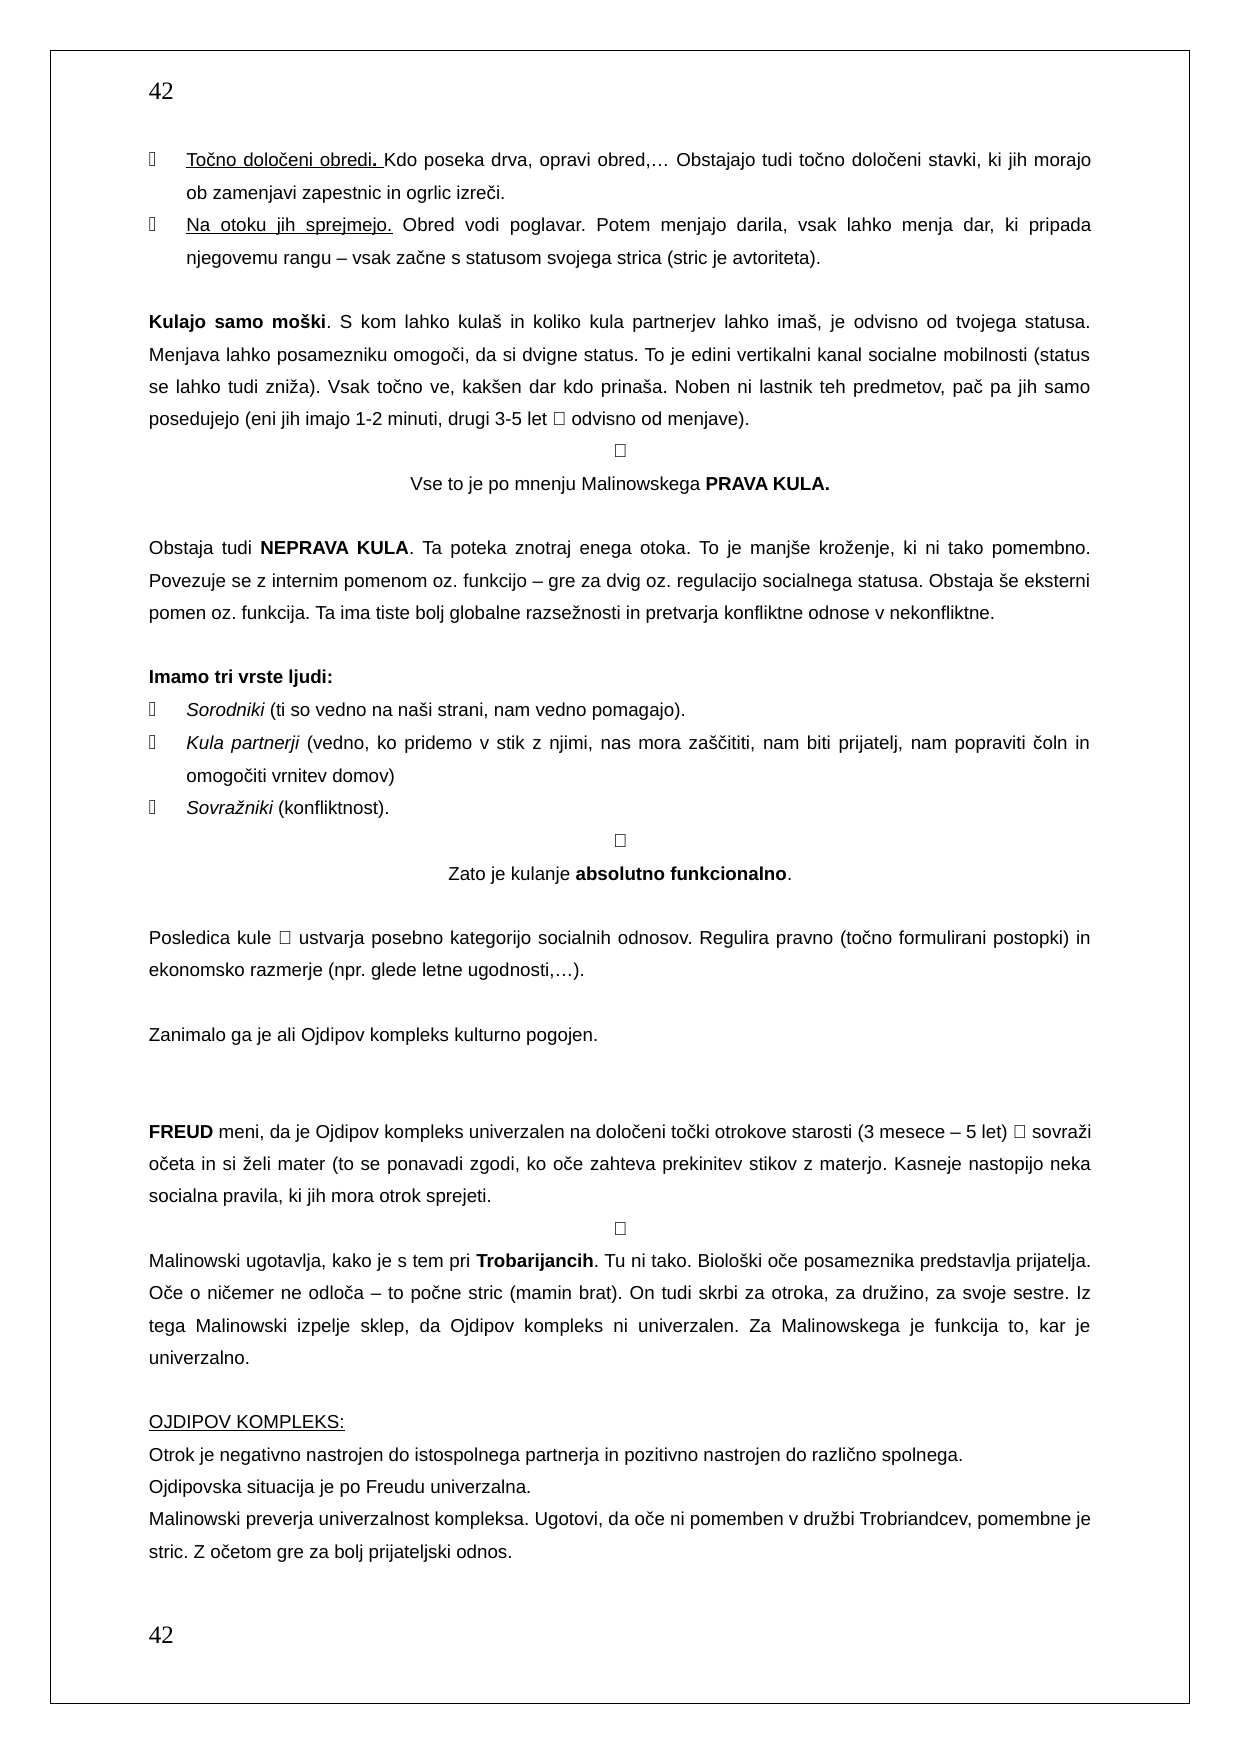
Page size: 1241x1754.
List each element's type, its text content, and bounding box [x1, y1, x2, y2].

text FREUD meni, da je Ojdipov kompleks univerzalen na določeni točki otrokove starosti (3 mesece – 5 let)  sovraži očeta in si želi mater (to se ponavadi zgodi, ko oče zahteva prekinitev stikov z materjo. Kasneje nastopijo neka socialna pravila, ki jih mora otrok sprejeti. [149, 1121, 1092, 1207]
text Ojdipovska situacija je po Freudu univerzalna. [149, 1476, 1092, 1497]
text Malinowski ugotavlja, kako je s tem pri Trobarijancih. Tu ni tako. Biološki oče posameznika predstavlja prijatelja. Oče o ničemer ne odloča – to počne stric (mamin brat). On tudi skrbi za otroka, za družino, za svoje sestre. Iz tega Malinowski izpelje sklep, da Ojdipov kompleks ni univerzalen. Za Malinowskega je funkcija to, kar je univerzalno. [149, 1250, 1092, 1368]
text Otrok je negativno nastrojen do istospolnega partnerja in pozitivno nastrojen do različno spolnega. [149, 1443, 1092, 1465]
list Kula partnerji (vedno, ko pridemo v stik z njimi, nas mora zaščititi, nam biti prijatelj, nam popraviti čoln in omogočiti vrnitev domov) [149, 732, 1092, 786]
text Imamo tri vrste ljudi: [149, 666, 1092, 688]
list Sovražniki (konfliktnost). [149, 797, 1092, 819]
text Vse to je po mnenju Malinowskega PRAVA KULA. [149, 473, 1092, 494]
list Na otoku jih sprejmejo. Obred vodi poglavar. Potem menjajo darila, vsak lahko menja dar, ki pripada njegovemu rangu – vsak začne s statusom svojega strica (stric je avtoriteta). [149, 214, 1092, 268]
text Kulajo samo moški. S kom lahko kulaš in koliko kula partnerjev lahko imaš, je odvisno od tvojega statusa. Menjava lahko posamezniku omogoči, da si dvigne status. To je edini vertikalni kanal socialne mobilnosti (status se lahko tudi zniža). Vsak točno ve, kakšen dar kdo prinaša. Noben ni lastnik teh predmetov, pač pa jih samo posedujejo (eni jih imajo 1-2 minuti, drugi 3-5 let  odvisno od menjave). [149, 311, 1092, 429]
text  [149, 830, 1092, 852]
list Sorodniki (ti so vedno na naši strani, nam vedno pomagajo). [149, 699, 1092, 721]
text Posledica kule  ustvarja posebno kategorijo socialnih odnosov. Regulira pravno (točno formulirani postopki) in ekonomsko razmerje (npr. glede letne ugodnosti,…). [149, 927, 1092, 981]
text  [149, 440, 1092, 462]
text Obstaja tudi NEPRAVA KULA. Ta poteka znotraj enega otoka. To je manjše kroženje, ki ni tako pomembno. Povezuje se z internim pomenom oz. funkcijo – gre za dvig oz. regulacijo socialnega statusa. Obstaja še eksterni pomen oz. funkcija. Ta ima tiste bolj globalne razsežnosti in pretvarja konfliktne odnose v nekonfliktne. [149, 537, 1092, 623]
text Malinowski preverja univerzalnost kompleksa. Ugotovi, da oče ni pomemben v družbi Trobriandcev, pomembne je stric. Z očetom gre za bolj prijateljski odnos. [149, 1508, 1092, 1562]
text  [149, 1217, 1092, 1239]
text OJDIPOV KOMPLEKS: [149, 1411, 1092, 1433]
text Zato je kulanje absolutno funkcionalno. [149, 862, 1092, 884]
list Točno določeni obredi. Kdo poseka drva, opravi obred,… Obstajajo tudi točno določeni stavki, ki jih morajo ob zamenjavi zapestnic in ogrlic izreči. [149, 149, 1092, 203]
text Zanimalo ga je ali Ojdipov kompleks kulturno pogojen. [149, 1024, 1092, 1045]
